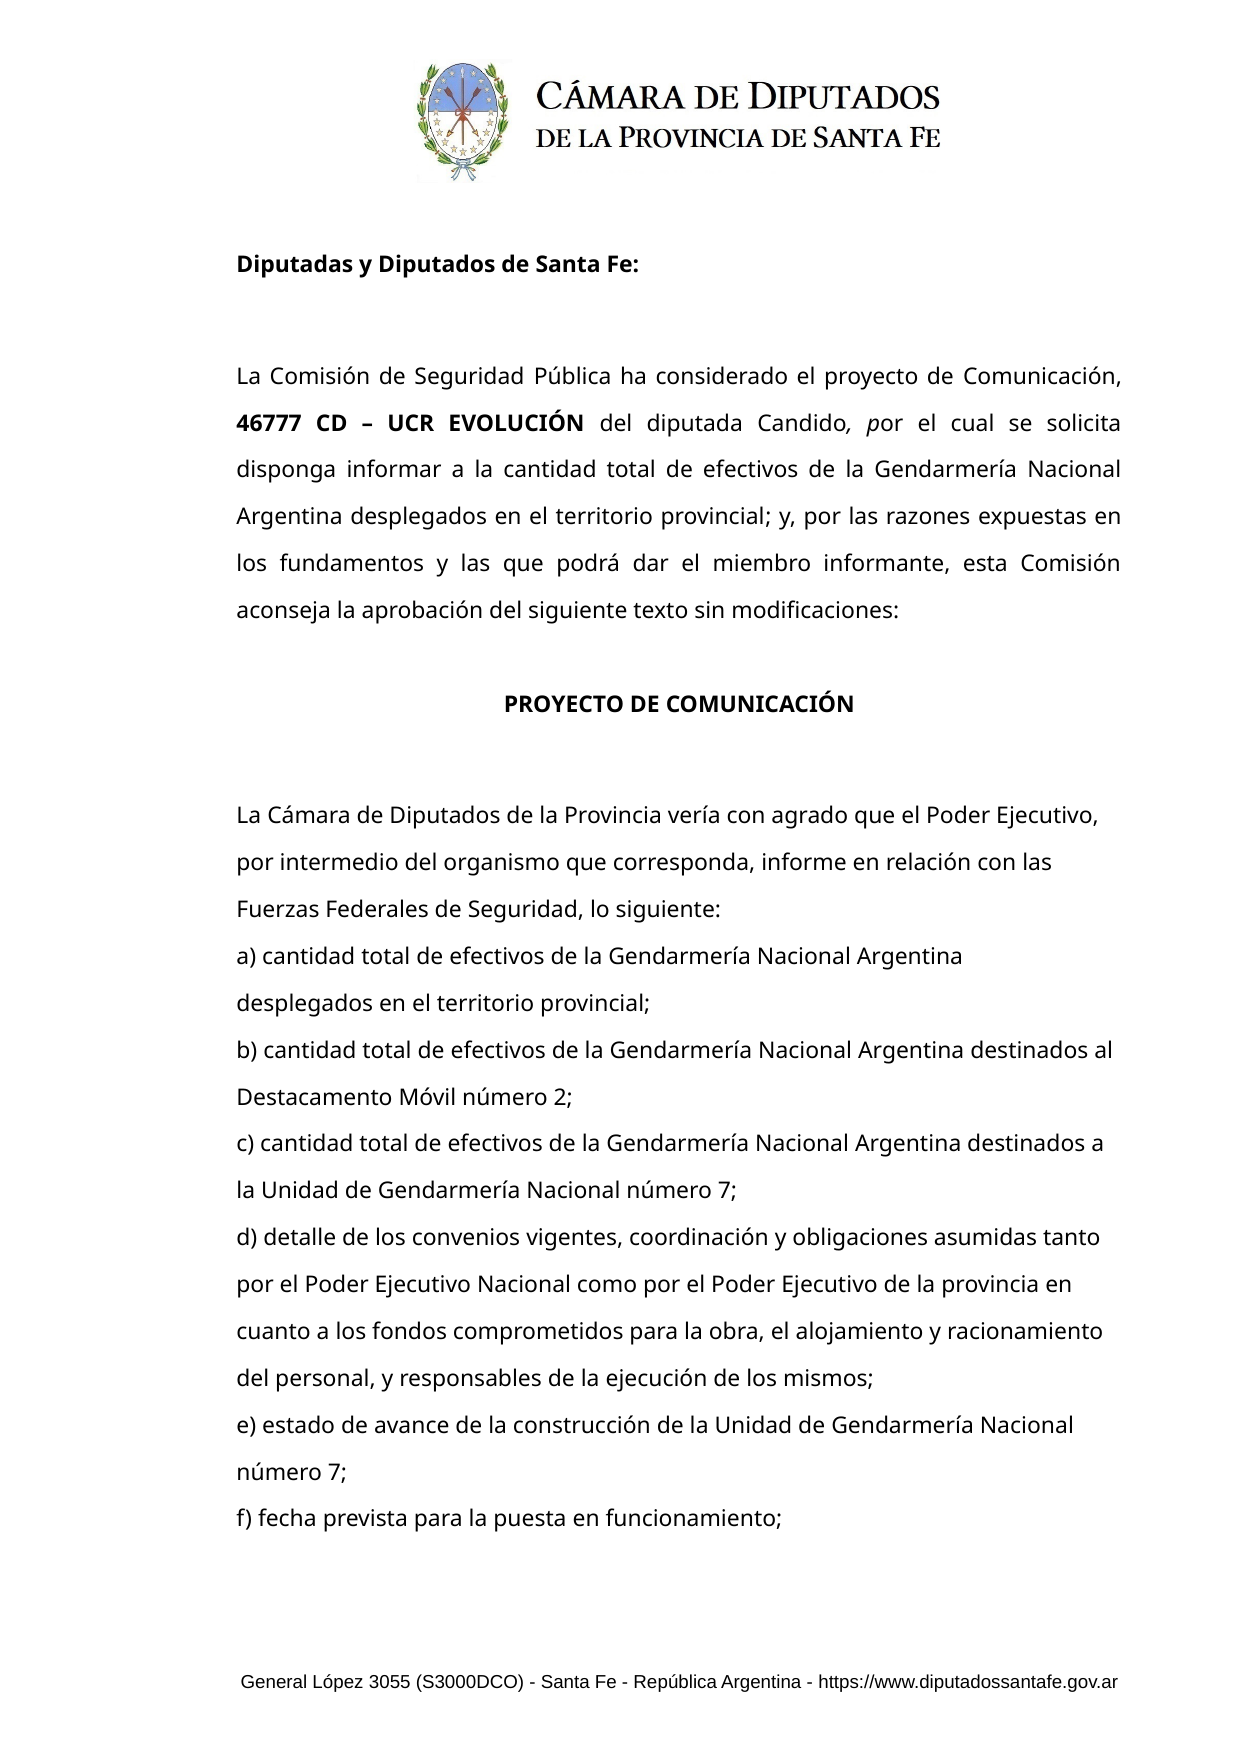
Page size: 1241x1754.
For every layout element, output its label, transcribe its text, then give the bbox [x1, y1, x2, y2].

text c) cantidad total de efectivos de la Gendarmería Nacional Argentina destinados a la Unidad de Gendarmería Nacional número 7; [236, 1127, 1122, 1206]
text f) fecha prevista para la puesta en funcionamiento; [236, 1502, 1122, 1534]
text d) detalle de los convenios vigentes, coordinación y obligaciones asumidas tanto por el Poder Ejecutivo Nacional como por el Poder Ejecutivo de la provincia en cuanto a los fondos comprometidos para la obra, el alojamiento y racionamiento del personal, y responsables de la ejecución de los mismos; [236, 1221, 1122, 1393]
picture [413, 59, 945, 183]
text desplegados en el territorio provincial; [236, 987, 1122, 1018]
text Diputadas y Diputados de Santa Fe: [236, 248, 1122, 279]
text e) estado de avance de la construcción de la Unidad de Gendarmería Nacional número 7; [236, 1409, 1122, 1487]
text b) cantidad total de efectivos de la Gendarmería Nacional Argentina destinados al Destacamento Móvil número 2; [236, 1034, 1122, 1112]
text La Comisión de Seguridad Pública ha considerado el proyecto de Comunicación, 46777 CD – UCR EVOLUCIÓN del diputada Candido, por el cual se solicita disponga informar a la cantidad total de efectivos de la Gendarmería Nacional Argentina desplegados en el territorio provincial; y, por las razones expuestas en los fundamentos y las que podrá dar el miembro informante, esta Comisión aconseja la aprobación del siguiente texto sin modificaciones: [236, 360, 1122, 625]
text a) cantidad total de efectivos de la Gendarmería Nacional Argentina [236, 940, 1122, 971]
text PROYECTO DE COMUNICACIÓN [236, 688, 1122, 719]
text La Cámara de Diputados de la Provincia vería con agrado que el Poder Ejecutivo, por intermedio del organismo que corresponda, informe en relación con las Fuerzas Federales de Seguridad, lo siguiente: [236, 799, 1122, 924]
